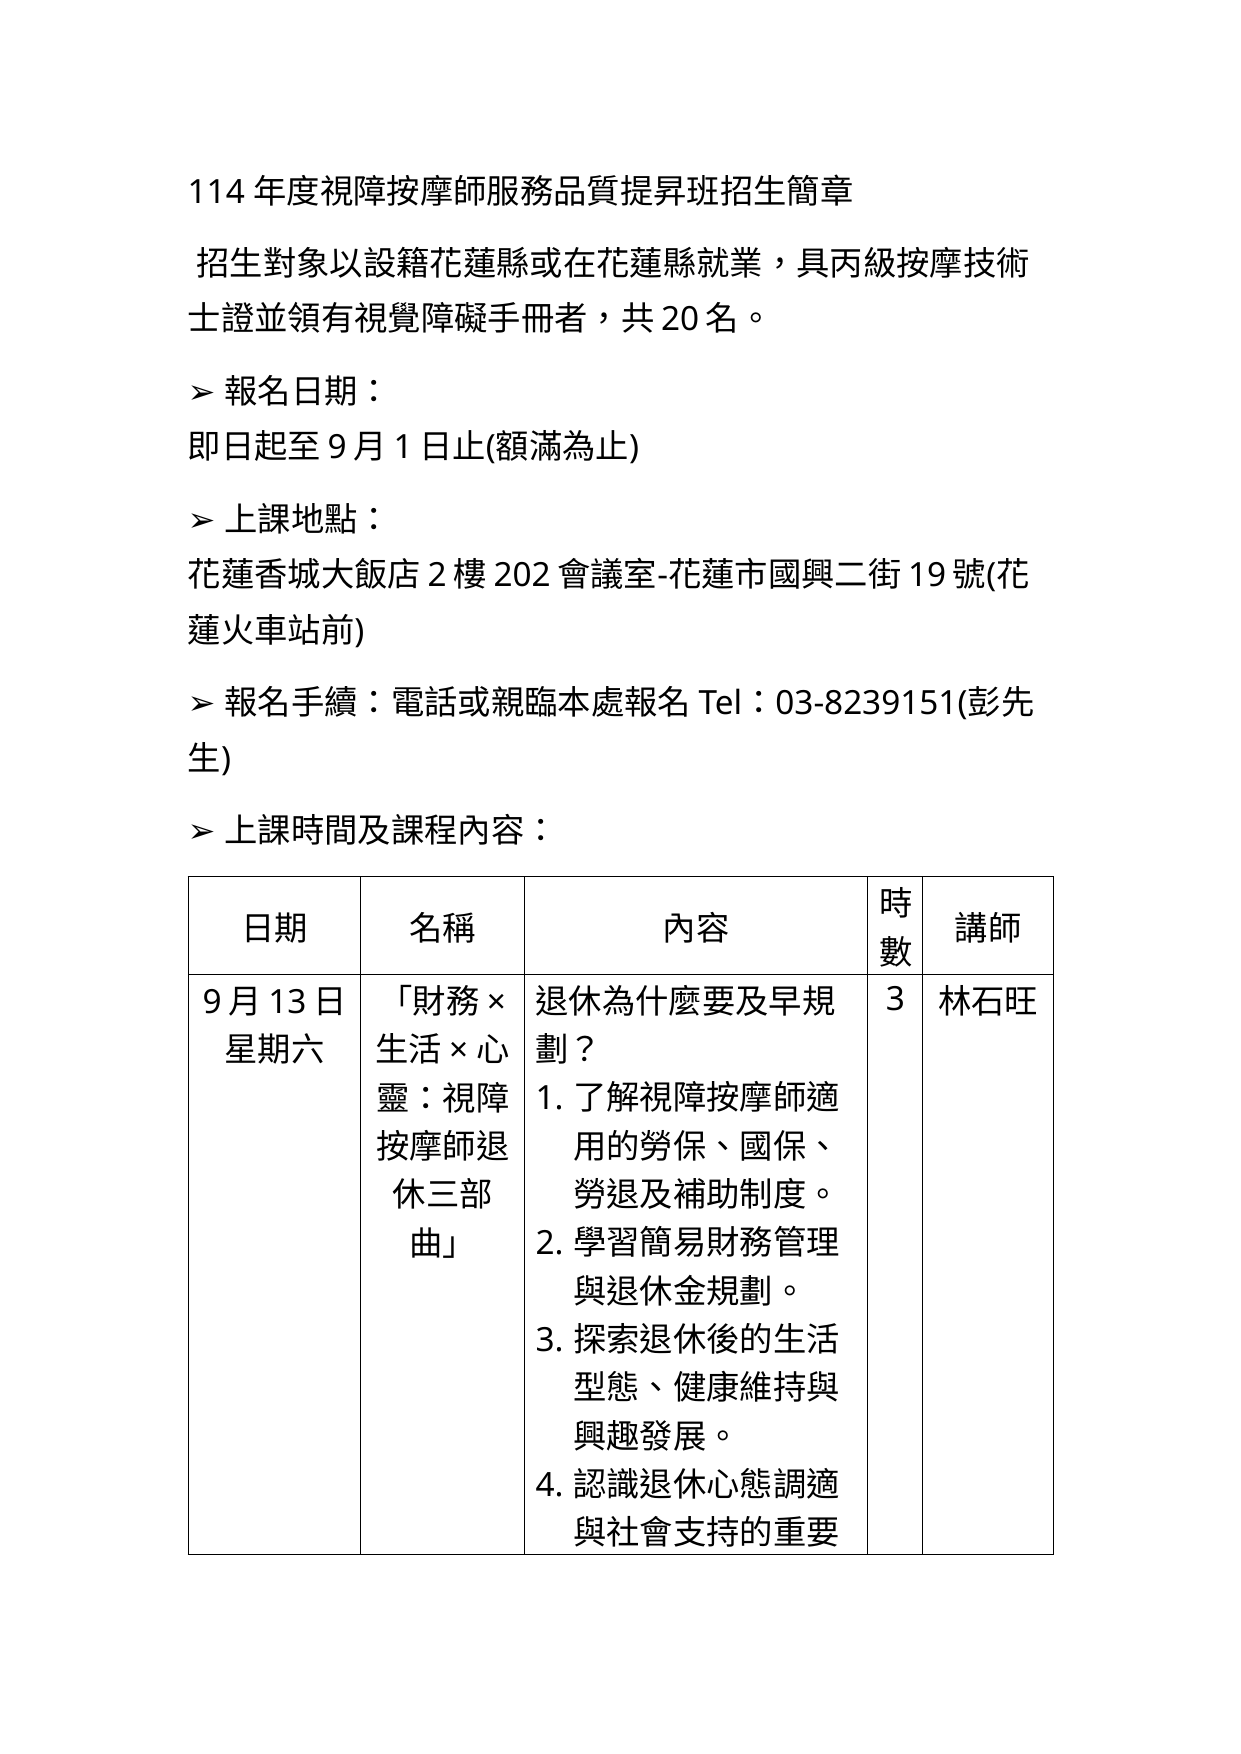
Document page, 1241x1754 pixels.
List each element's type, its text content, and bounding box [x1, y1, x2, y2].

text ➢ 上課地點： 花蓮香城大飯店2樓202會議室-花蓮市國興二街19號(花蓮火車站前) [187, 492, 1053, 652]
table_cell 3 [868, 975, 922, 1554]
table_header 名稱 [361, 877, 524, 974]
table_cell 「財務 × 生活 × 心靈：視障按摩師退休三部曲」 [361, 975, 524, 1554]
table_header 講師 [923, 877, 1053, 974]
table_header 日期 [189, 877, 360, 974]
text ➢ 上課時間及課程內容： [187, 804, 1053, 852]
table_header 內容 [525, 877, 867, 974]
text 114 年度視障按摩師服務品質提昇班招生簡章 [187, 164, 1053, 213]
table_header 時數 [868, 877, 922, 974]
text 招生對象以設籍花蓮縣或在花蓮縣就業，具丙級按摩技術士證並領有視覺障礙手冊者，共20名。 [187, 237, 1053, 341]
table_cell 退休為什麼要及早規劃？ 了解視障按摩師適用的勞保、國保、勞退及補助制度。 學習簡易財務管理與退休金規劃。 探索退休後的生活型態、健康維持與興趣發展。 認識退休心態調適與社會支持的重要性。 透過互動工具，幫助學員檢視自我準備度，並制定行動方向。 [525, 975, 867, 1554]
table_cell 9月13日 星期六 [189, 975, 360, 1554]
text ➢ 報名日期： 即日起至9月1日止(額滿為止) [187, 364, 1053, 468]
text ➢ 報名手續：電話或親臨本處報名 Tel：03-8239151(彭先生) [187, 676, 1053, 780]
table_cell 林石旺 [923, 975, 1053, 1554]
